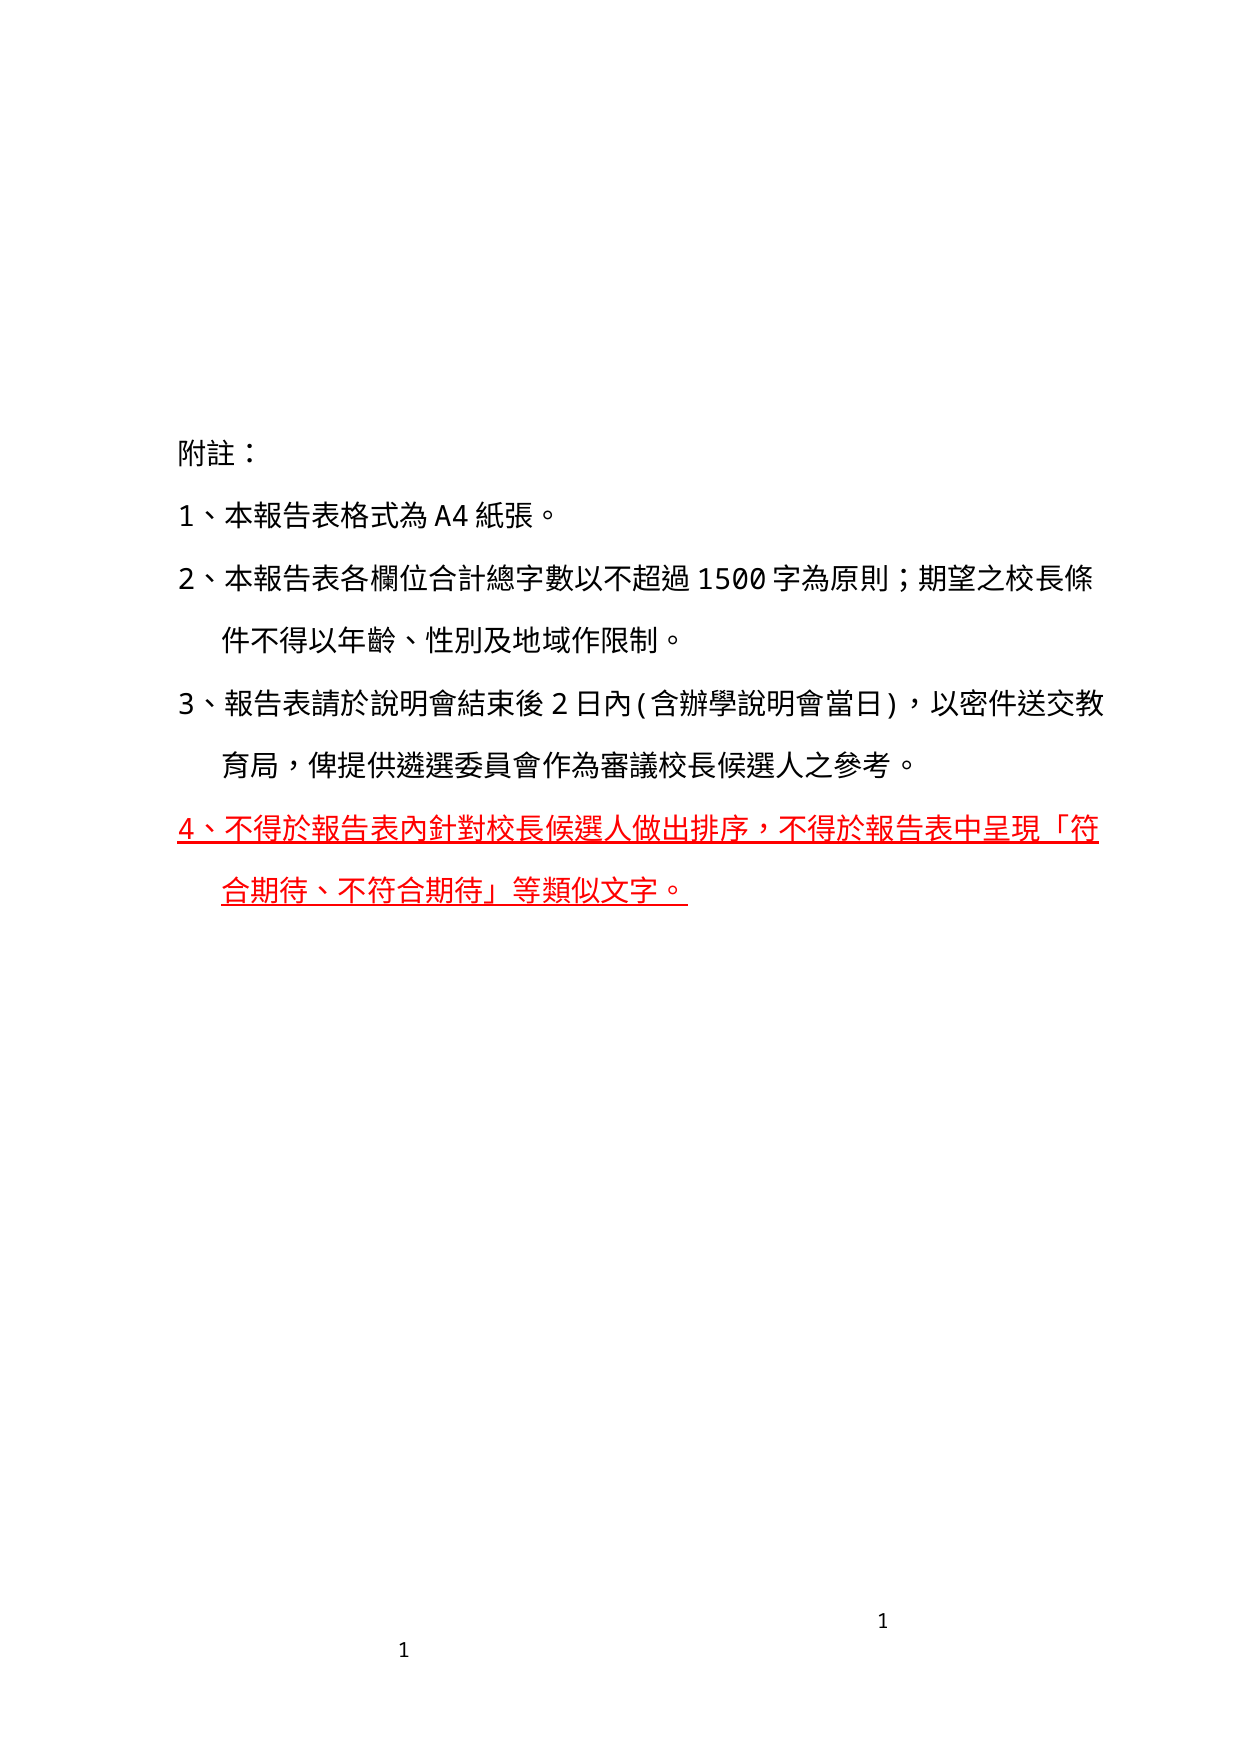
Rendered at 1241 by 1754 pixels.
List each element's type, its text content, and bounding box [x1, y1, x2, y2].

text 附註： [177, 410, 1107, 472]
text 4、不得於報告表內針對校長候選人做出排序，不得於報告表中呈現「符合期待、不符合期待」等類似文字。 [177, 785, 1107, 910]
text 2、本報告表各欄位合計總字數以不超過1500字為原則；期望之校長條件不得以年齡、性別及地域作限制。 [177, 535, 1107, 660]
text 3、報告表請於說明會結束後2日內(含辦學說明會當日)，以密件送交教育局，俾提供遴選委員會作為審議校長候選人之參考。 [177, 660, 1107, 785]
text 1、本報告表格式為A4紙張。 [177, 472, 1107, 535]
